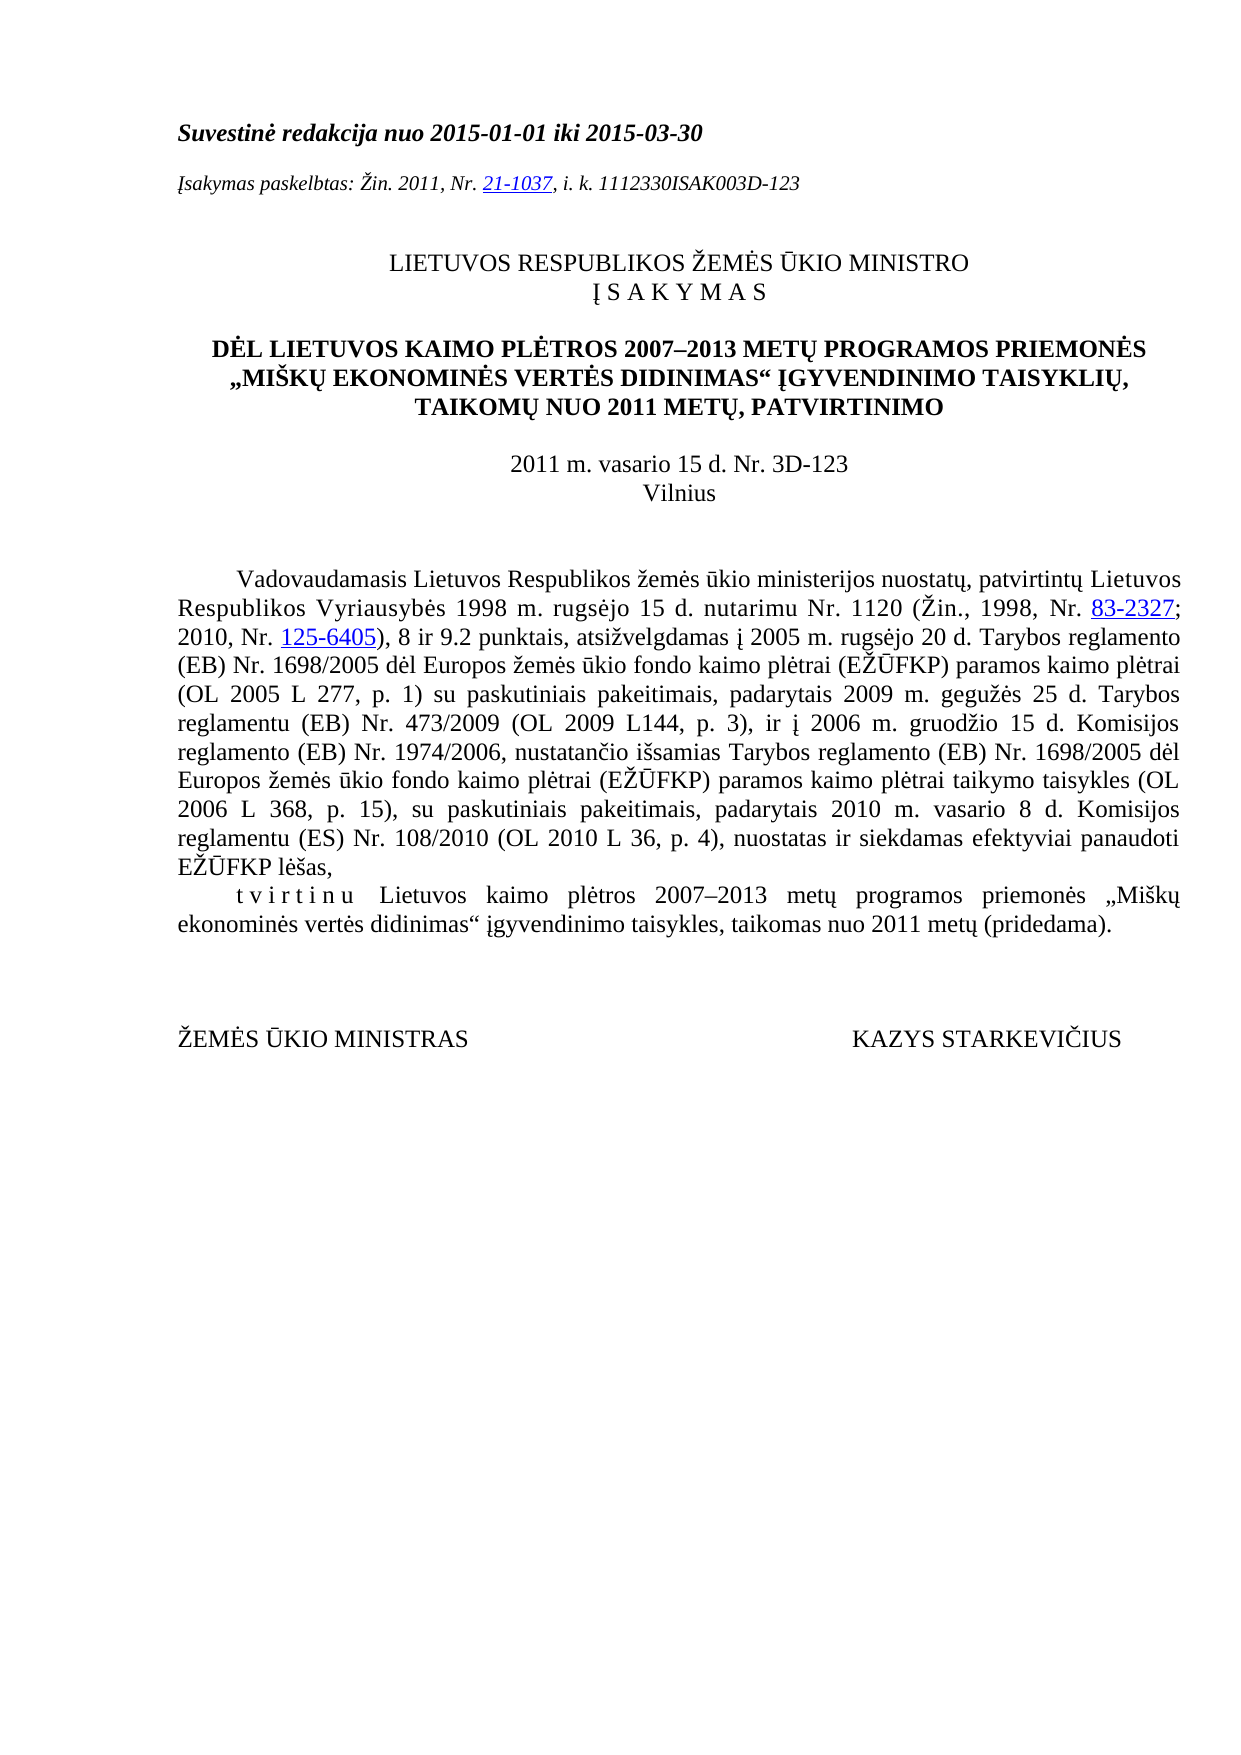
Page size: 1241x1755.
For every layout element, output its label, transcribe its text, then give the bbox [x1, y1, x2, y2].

text tvirtinu Lietuvos kaimo plėtros 2007–2013 metų programos priemonės „Miškų ekonominės vertės didinimas“ įgyvendinimo taisykles, taikomas nuo 2011 metų (pridedama). [177, 880, 1181, 938]
text Vadovaudamasis Lietuvos Respublikos žemės ūkio ministerijos nuostatų, patvirtintų Lietuvos Respublikos Vyriausybės 1998 m. rugsėjo 15 d. nutarimu Nr. 1120 (Žin., 1998, Nr. 83-2327; 2010, Nr. 125-6405), 8 ir 9.2 punktais, atsižvelgdamas į 2005 m. rugsėjo 20 d. Tarybos reglamento (EB) Nr. 1698/2005 dėl Europos žemės ūkio fondo kaimo plėtrai (EŽŪFKP) paramos kaimo plėtrai (OL 2005 L 277, p. 1) su paskutiniais pakeitimais, padarytais 2009 m. gegužės 25 d. Tarybos reglamentu (EB) Nr. 473/2009 (OL 2009 L144, p. 3), ir į 2006 m. gruodžio 15 d. Komisijos reglamento (EB) Nr. 1974/2006, nustatančio išsamias Tarybos reglamento (EB) Nr. 1698/2005 dėl Europos žemės ūkio fondo kaimo plėtrai (EŽŪFKP) paramos kaimo plėtrai taikymo taisykles (OL 2006 L 368, p. 15), su paskutiniais pakeitimais, padarytais 2010 m. vasario 8 d. Komisijos reglamentu (ES) Nr. 108/2010 (OL 2010 L 36, p. 4), nuostatas ir siekdamas efektyviai panaudoti EŽŪFKP lėšas, [177, 564, 1181, 880]
text Suvestinė redakcija nuo 2015-01-01 iki 2015-03-30 [177, 118, 1181, 147]
text ĮSAKYMAS [177, 277, 1181, 305]
text 2011 m. vasario 15 d. Nr. 3D-123 [177, 449, 1181, 478]
text LIETUVOS RESPUBLIKOS ŽEMĖS ŪKIO MINISTRO [177, 248, 1181, 277]
text Vilnius [177, 478, 1181, 507]
text Žemės ūkio ministras Kazys Starkevičius [177, 1024, 1181, 1053]
text Įsakymas paskelbtas: Žin. 2011, Nr. 21-1037, i. k. 1112330ISAK003D-123 [177, 171, 1181, 195]
text DĖL LIETUVOS KAIMO PLĖTROS 2007–2013 METŲ PROGRAMOS PRIEMONĖS „MIŠKŲ EKONOMINĖS VERTĖS DIDINIMAS“ ĮGYVENDINIMO TAISYKLIŲ, TAIKOMŲ NUO 2011 METŲ, PATVIRTINIMO [177, 334, 1181, 420]
